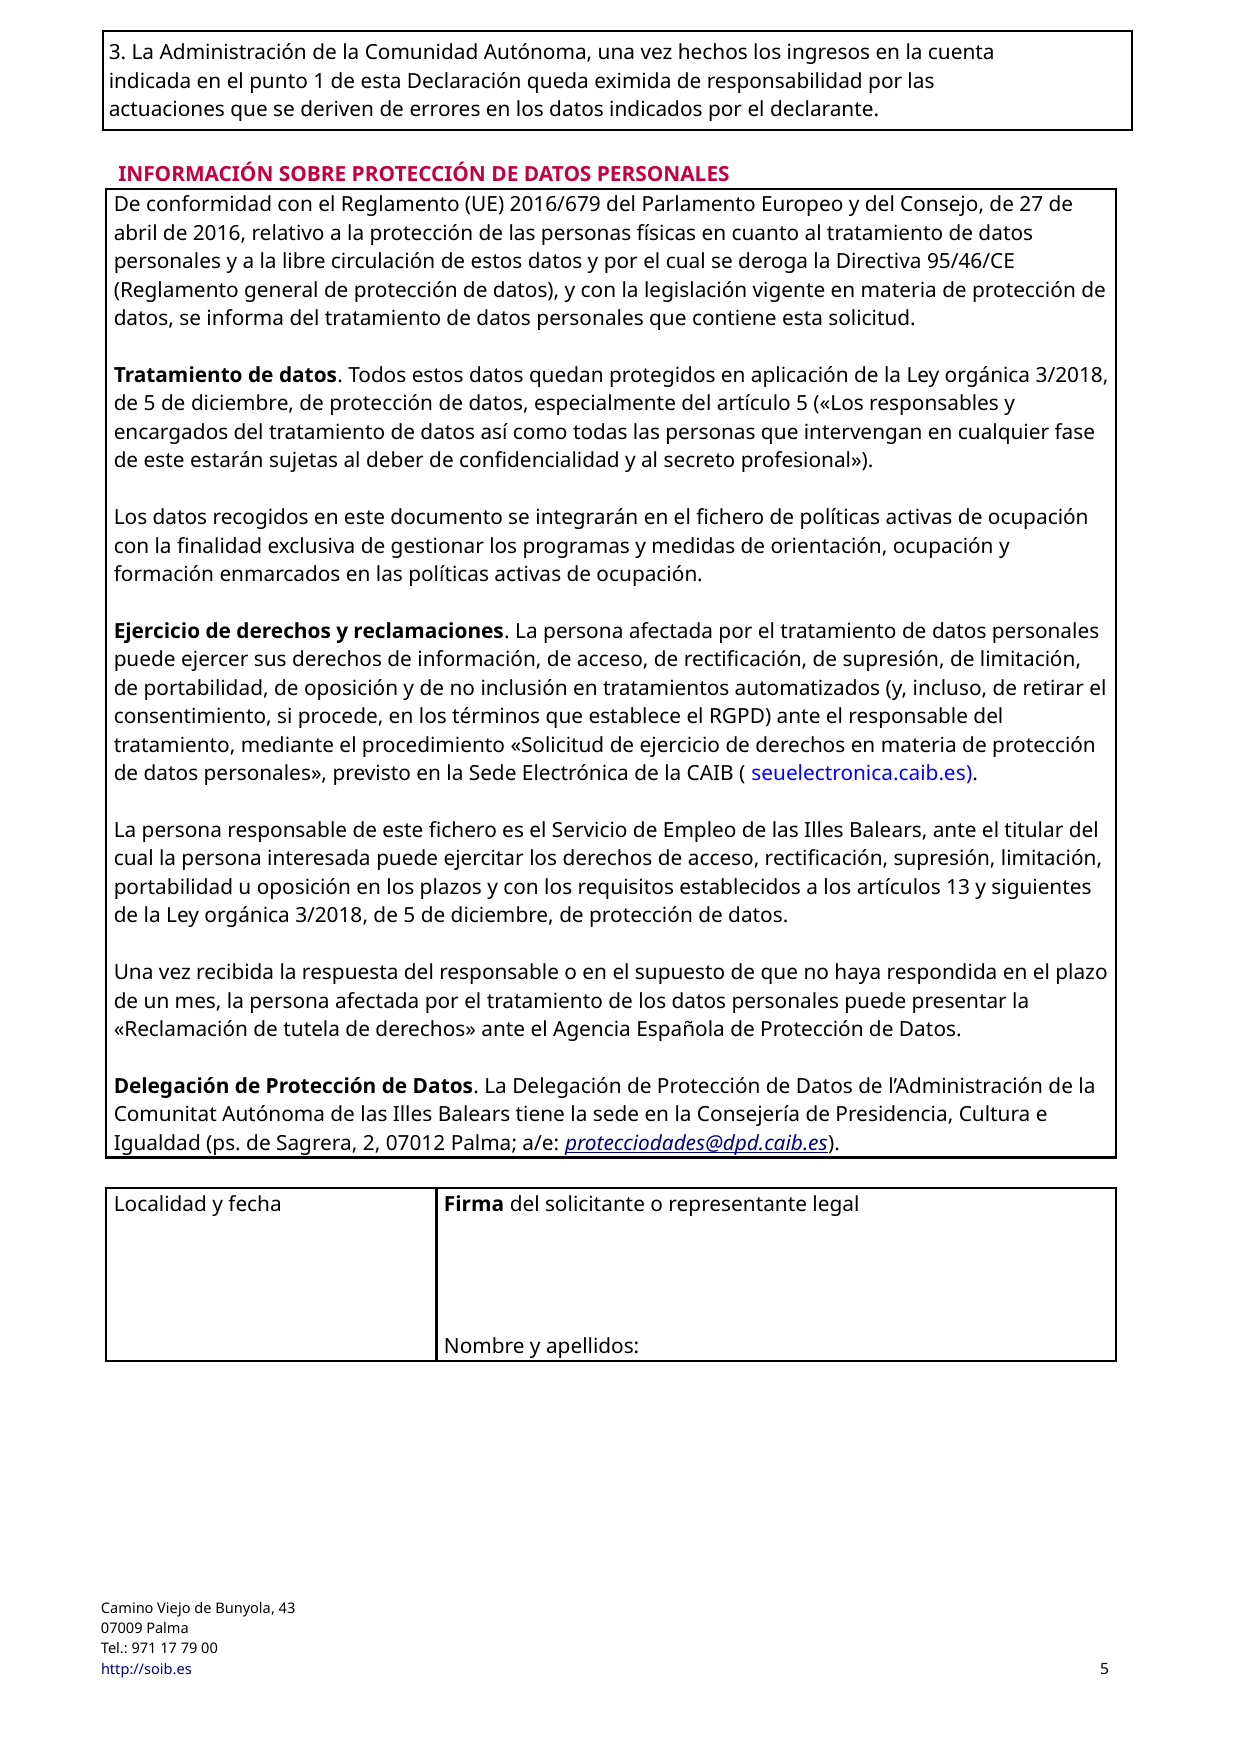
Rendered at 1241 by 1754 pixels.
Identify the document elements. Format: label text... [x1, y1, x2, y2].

text INFORMACIÓN SOBRE PROTECCIÓN DE DATOS PERSONALES [118, 159, 1181, 187]
table_cell Localidad y fecha [107, 1189, 435, 1359]
table_cell [106, 1159, 436, 1187]
table_cell [436, 1159, 1116, 1187]
table_cell Firma del solicitante o representante legal Nombre y apellidos: [438, 1189, 1115, 1359]
table_header De conformidad con el Reglamento (UE) 2016/679 del Parlamento Europeo y del Consejo, de 27 de abril de 2016, relativo a la protección de las personas físicas en cuanto al tratamiento de datos personales y a la libre circulación de estos datos y por el cual se deroga la Directiva 95/46/CE (Reglamento general de protección de datos), y con la legislación vigente en materia de protección de datos, se informa del tratamiento de datos personales que contiene esta solicitud. Tratamiento de datos. Todos estos datos quedan protegidos en aplicación de la Ley orgánica 3/2018, de 5 de diciembre, de protección de datos, especialmente del artículo 5 («Los responsables y encargados del tratamiento de datos así como todas las personas que intervengan en cualquier fase de este estarán sujetas al deber de confidencialidad y al secreto profesional»). Los datos recogidos en este documento se integrarán en el fichero de políticas activas de ocupación con la finalidad exclusiva de gestionar los programas y medidas de orientación, ocupación y formación enmarcados en las políticas activas de ocupación. Ejercicio de derechos y reclamaciones. La persona afectada por el tratamiento de datos personales puede ejercer sus derechos de información, de acceso, de rectificación, de supresión, de limitación, de portabilidad, de oposición y de no inclusión en tratamientos automatizados (y, incluso, de retirar el consentimiento, si procede, en los términos que establece el RGPD) ante el responsable del tratamiento, mediante el procedimiento «Solicitud de ejercicio de derechos en materia de protección de datos personales», previsto en la Sede Electrónica de la CAIB ( seuelectronica.caib.es). La persona responsable de este fichero es el Servicio de Empleo de las Illes Balears, ante el titular del cual la persona interesada puede ejercitar los derechos de acceso, rectificación, supresión, limitación, portabilidad u oposición en los plazos y con los requisitos establecidos a los artículos 13 y siguientes de la Ley orgánica 3/2018, de 5 de diciembre, de protección de datos. Una vez recibida la respuesta del responsable o en el supuesto de que no haya respondida en el plazo de un mes, la persona afectada por el tratamiento de los datos personales puede presentar la «Reclamación de tutela de derechos» ante el Agencia Española de Protección de Datos. Delegación de Protección de Datos. La Delegación de Protección de Datos de l’Administración de la Comunitat Autónoma de las Illes Balears tiene la sede en la Consejería de Presidencia, Cultura e Igualdad (ps. de Sagrera, 2, 07012 Palma; a/e: protecciodades@dpd.caib.es). [107, 190, 1115, 1156]
table_header 3. La Administración de la Comunidad Autónoma, una vez hechos los ingresos en la cuenta indicada en el punto 1 de esta Declaración queda eximida de responsabilidad por las actuaciones que se deriven de errores en los datos indicados por el declarante. [104, 32, 1131, 128]
